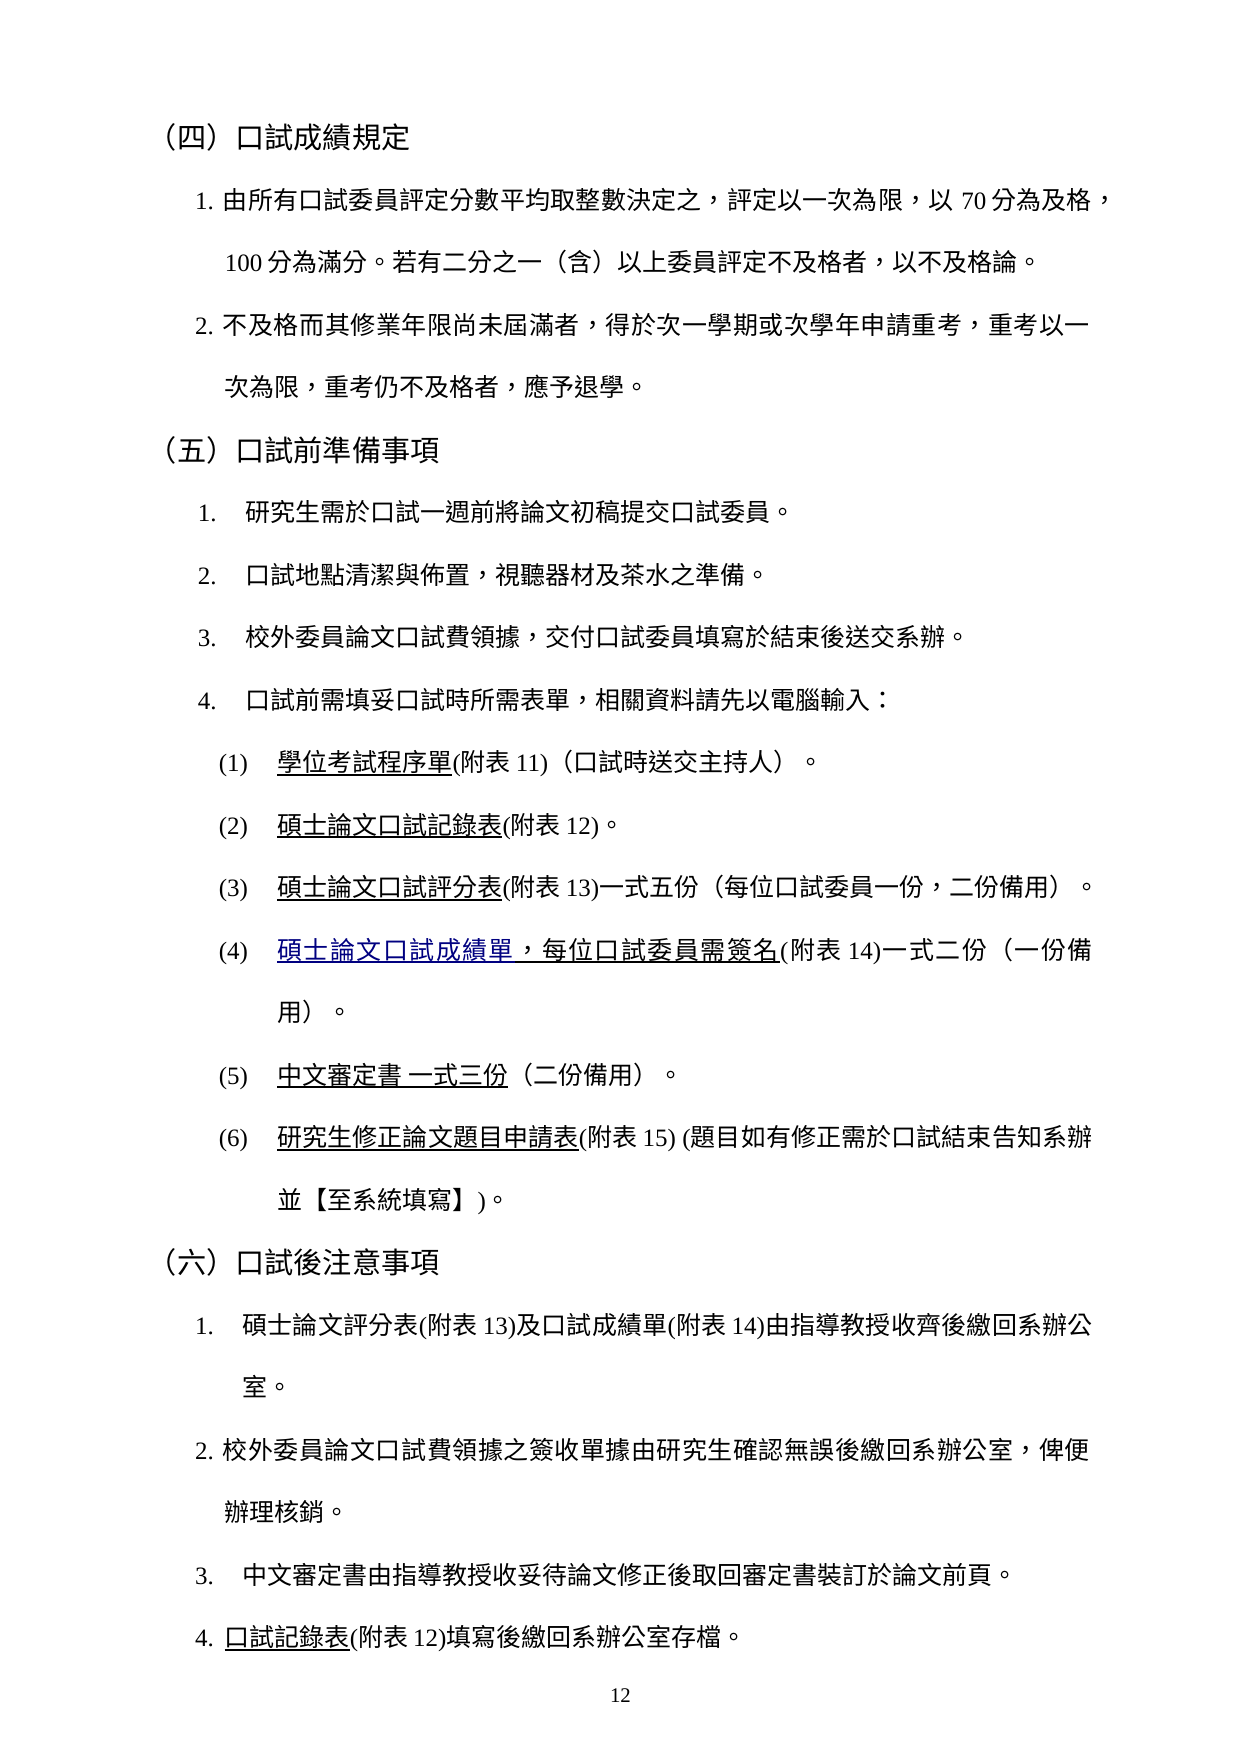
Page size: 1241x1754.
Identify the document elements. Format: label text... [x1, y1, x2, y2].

list 口試地點清潔與佈置，視聽器材及茶水之準備。 [198, 532, 1092, 594]
list 校外委員論文口試費領據之簽收單據由研究生確認無誤後繳回系辦公室，俾便辦理核銷。 [195, 1407, 1092, 1532]
list 碩士論文口試評分表(附表13)一式五份（每位口試委員一份，二份備用）。 [248, 844, 1092, 907]
list 口試前需填妥口試時所需表單，相關資料請先以電腦輸入： [198, 657, 1092, 719]
subtitle （五）口試前準備事項 [148, 407, 1092, 469]
subtitle （六）口試後注意事項 [148, 1219, 1092, 1282]
list 碩士論文口試記錄表(附表12)。 [248, 782, 1092, 844]
list 中文審定書 一式三份（二份備用）。 [248, 1032, 1092, 1094]
list 不及格而其修業年限尚未屆滿者，得於次一學期或次學年申請重考，重考以一次為限，重考仍不及格者，應予退學。 [195, 282, 1092, 407]
list 碩士論文口試成績單，每位口試委員需簽名(附表14)一式二份（一份備用）。 [248, 907, 1092, 1032]
list 校外委員論文口試費領據，交付口試委員填寫於結束後送交系辦。 [198, 594, 1092, 657]
subtitle （四）口試成績規定 [148, 94, 1092, 157]
list 學位考試程序單(附表11)（口試時送交主持人）。 [248, 719, 1092, 782]
list 口試記錄表(附表12)填寫後繳回系辦公室存檔。 [195, 1594, 1092, 1657]
list 由所有口試委員評定分數平均取整數決定之，評定以一次為限，以70分為及格，100分為滿分。若有二分之一（含）以上委員評定不及格者，以不及格論。 [195, 157, 1092, 282]
list 研究生需於口試一週前將論文初稿提交口試委員。 [198, 469, 1092, 532]
list 中文審定書由指導教授收妥待論文修正後取回審定書裝訂於論文前頁。 [195, 1532, 1092, 1594]
list 碩士論文評分表(附表13)及口試成績單(附表14)由指導教授收齊後繳回系辦公室。 [195, 1282, 1092, 1407]
list 研究生修正論文題目申請表(附表15) (題目如有修正需於口試結束告知系辦並【至系統填寫】)。 [248, 1094, 1092, 1219]
